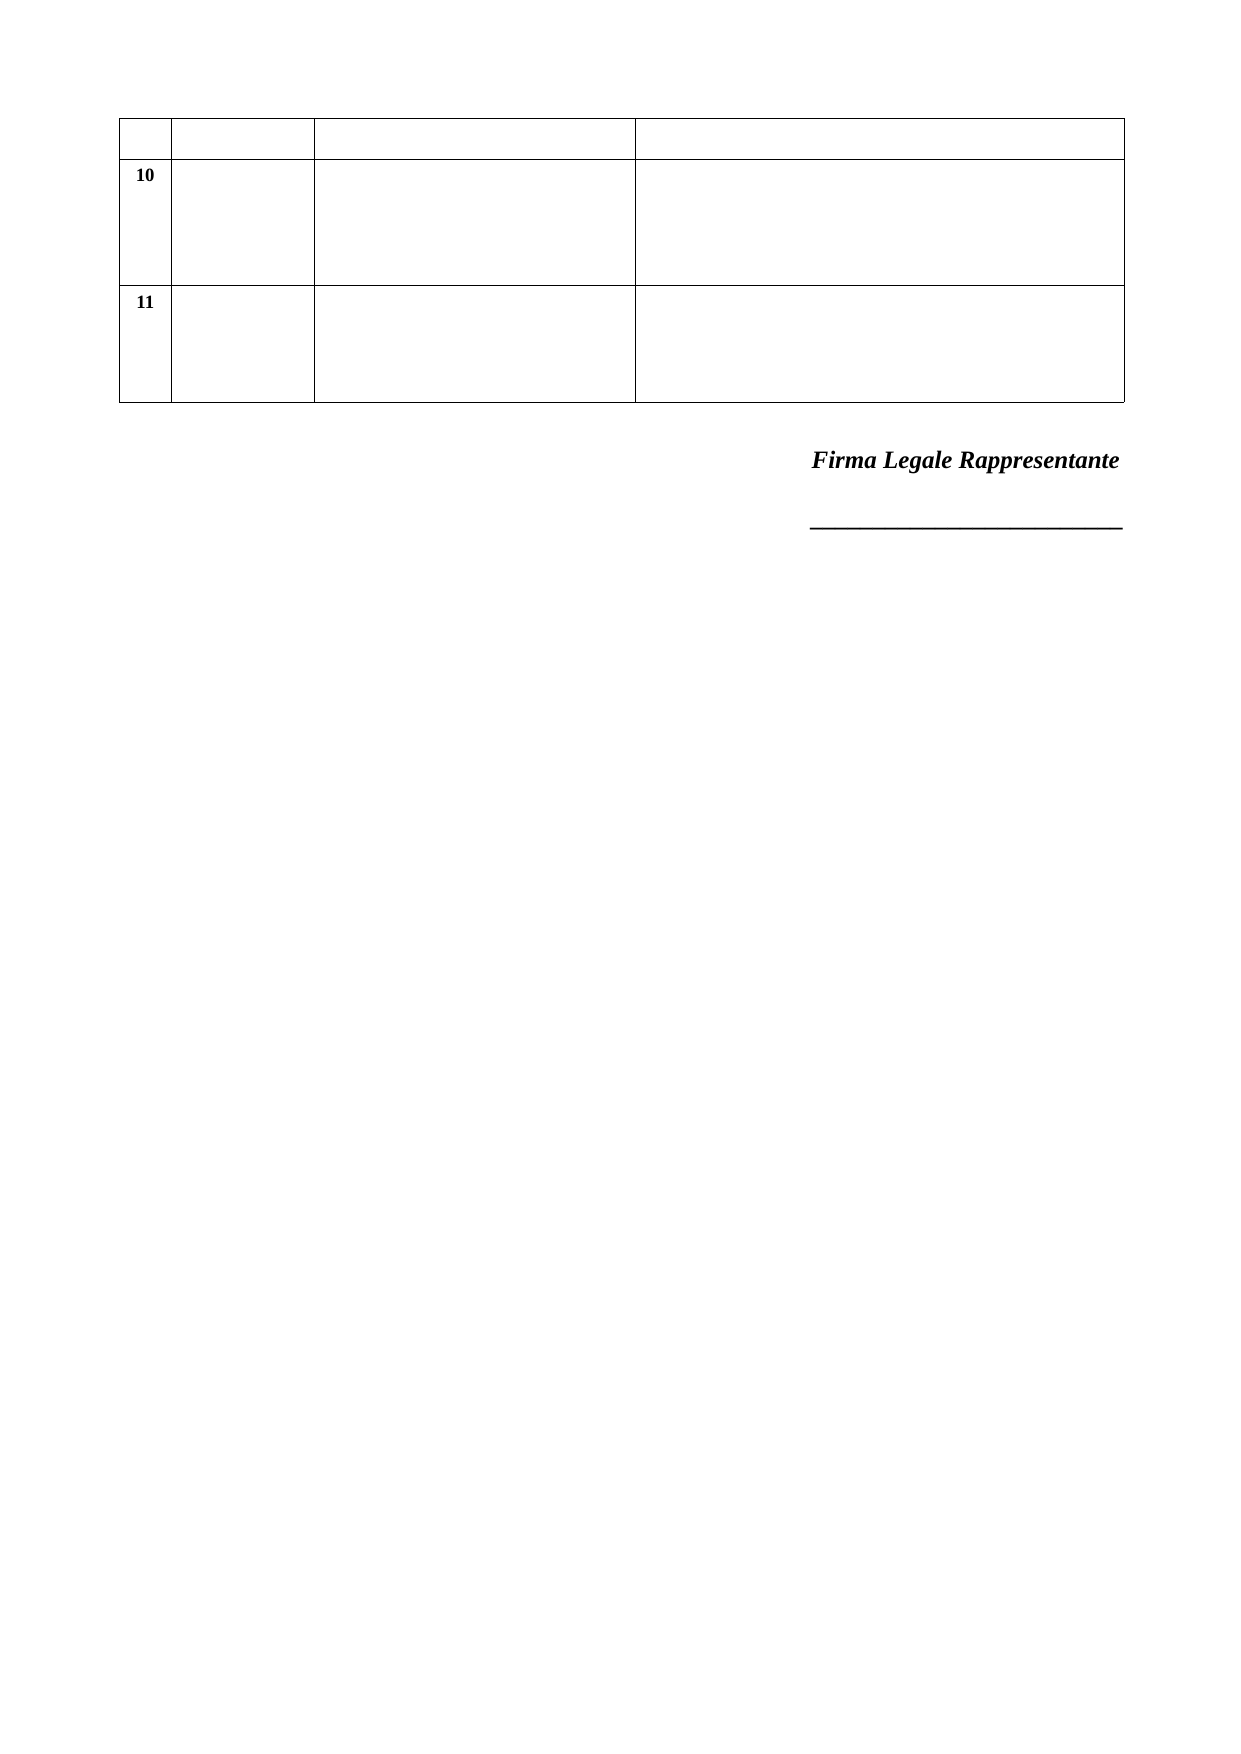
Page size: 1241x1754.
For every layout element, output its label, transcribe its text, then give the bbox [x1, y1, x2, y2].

text Firma Legale Rappresentante [118, 445, 1122, 474]
table_cell 10 [120, 160, 171, 285]
table_cell [315, 286, 635, 402]
table_cell [315, 160, 635, 285]
table_cell [120, 119, 171, 158]
table_cell [172, 119, 314, 158]
table_cell [172, 160, 314, 285]
table_cell [172, 286, 314, 402]
table_cell [636, 160, 1124, 285]
table_cell [636, 119, 1124, 158]
table_cell [636, 286, 1124, 402]
table_cell 11 [120, 286, 171, 402]
table_cell [315, 119, 635, 158]
text _________________________ [118, 503, 1122, 531]
